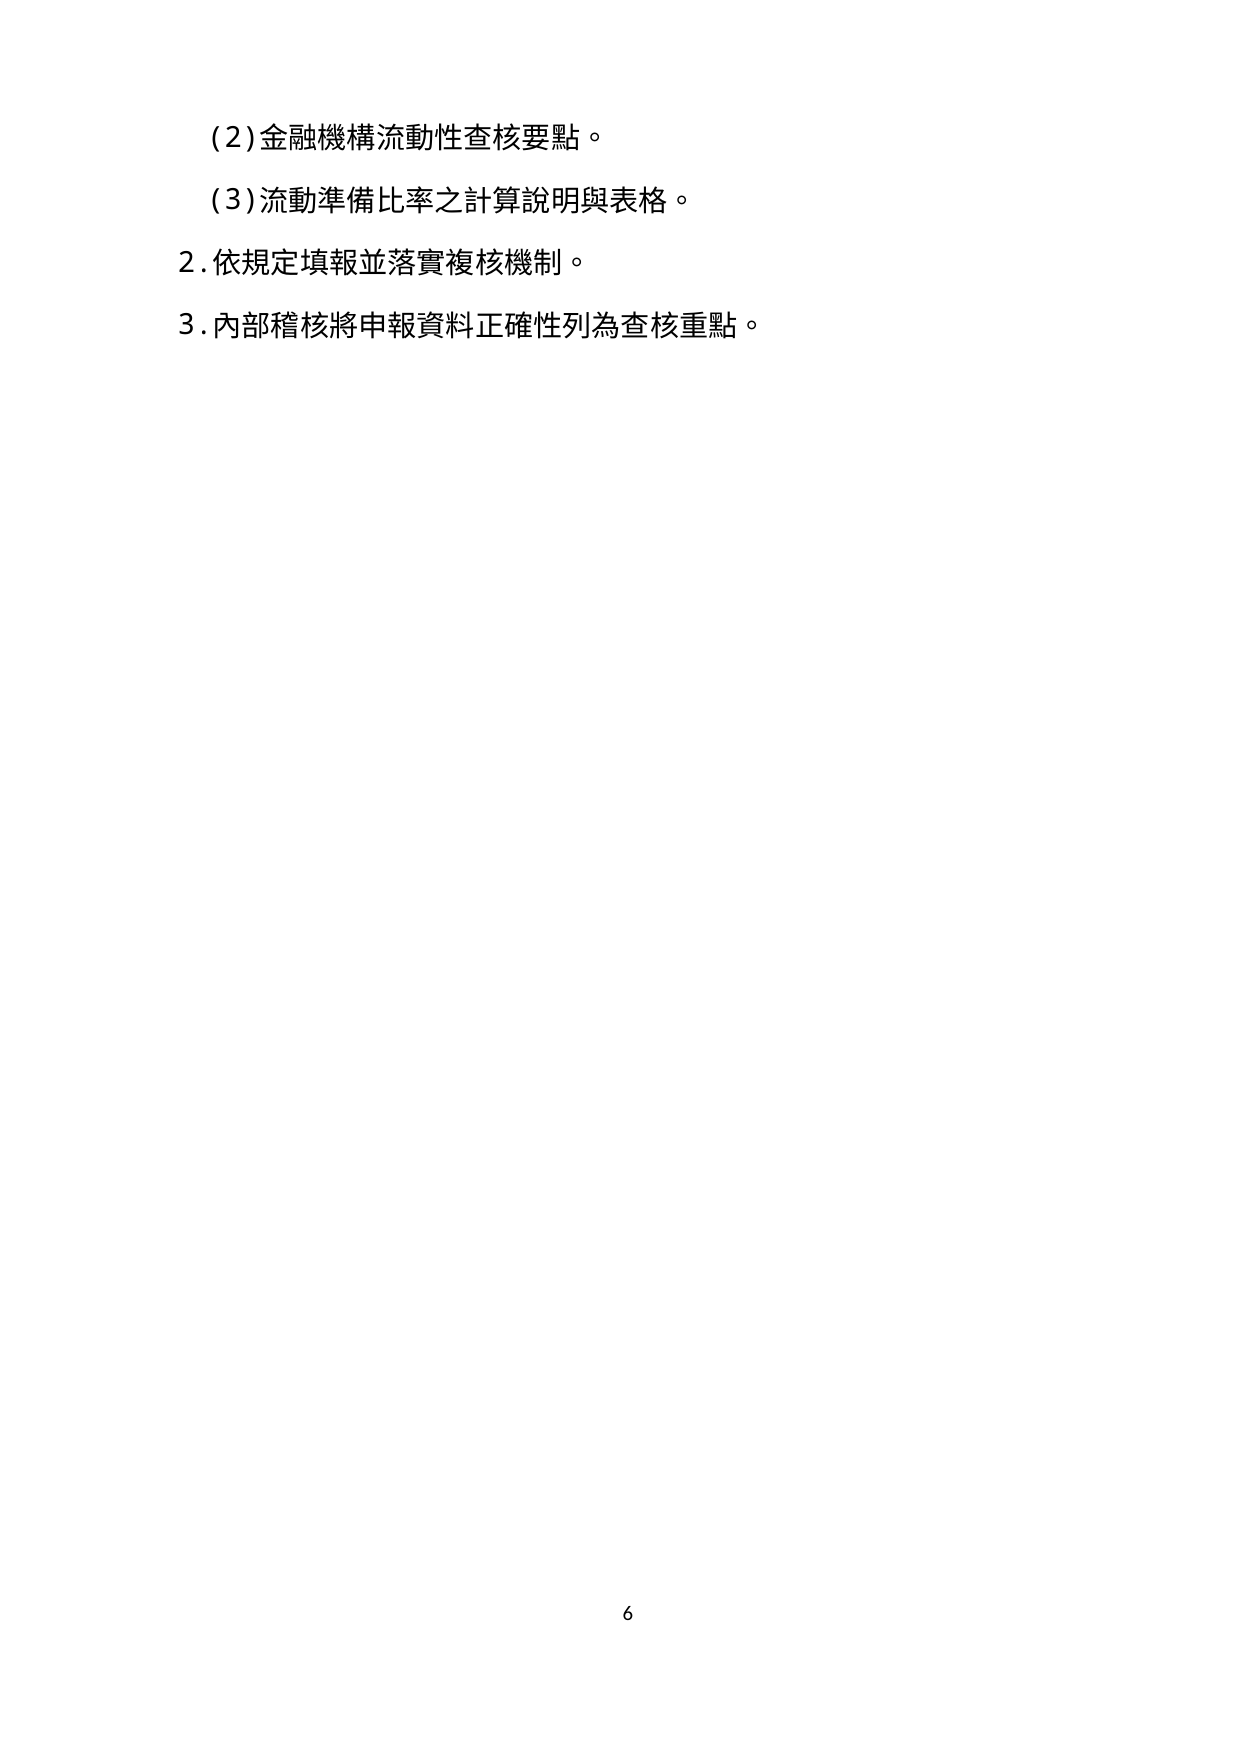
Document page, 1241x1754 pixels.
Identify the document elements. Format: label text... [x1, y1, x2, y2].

text (3)流動準備比率之計算說明與表格。 [207, 157, 1092, 219]
text 3.內部稽核將申報資料正確性列為查核重點。 [177, 282, 1092, 344]
text 2.依規定填報並落實複核機制。 [177, 219, 1092, 282]
text (2)金融機構流動性查核要點。 [207, 94, 1092, 157]
